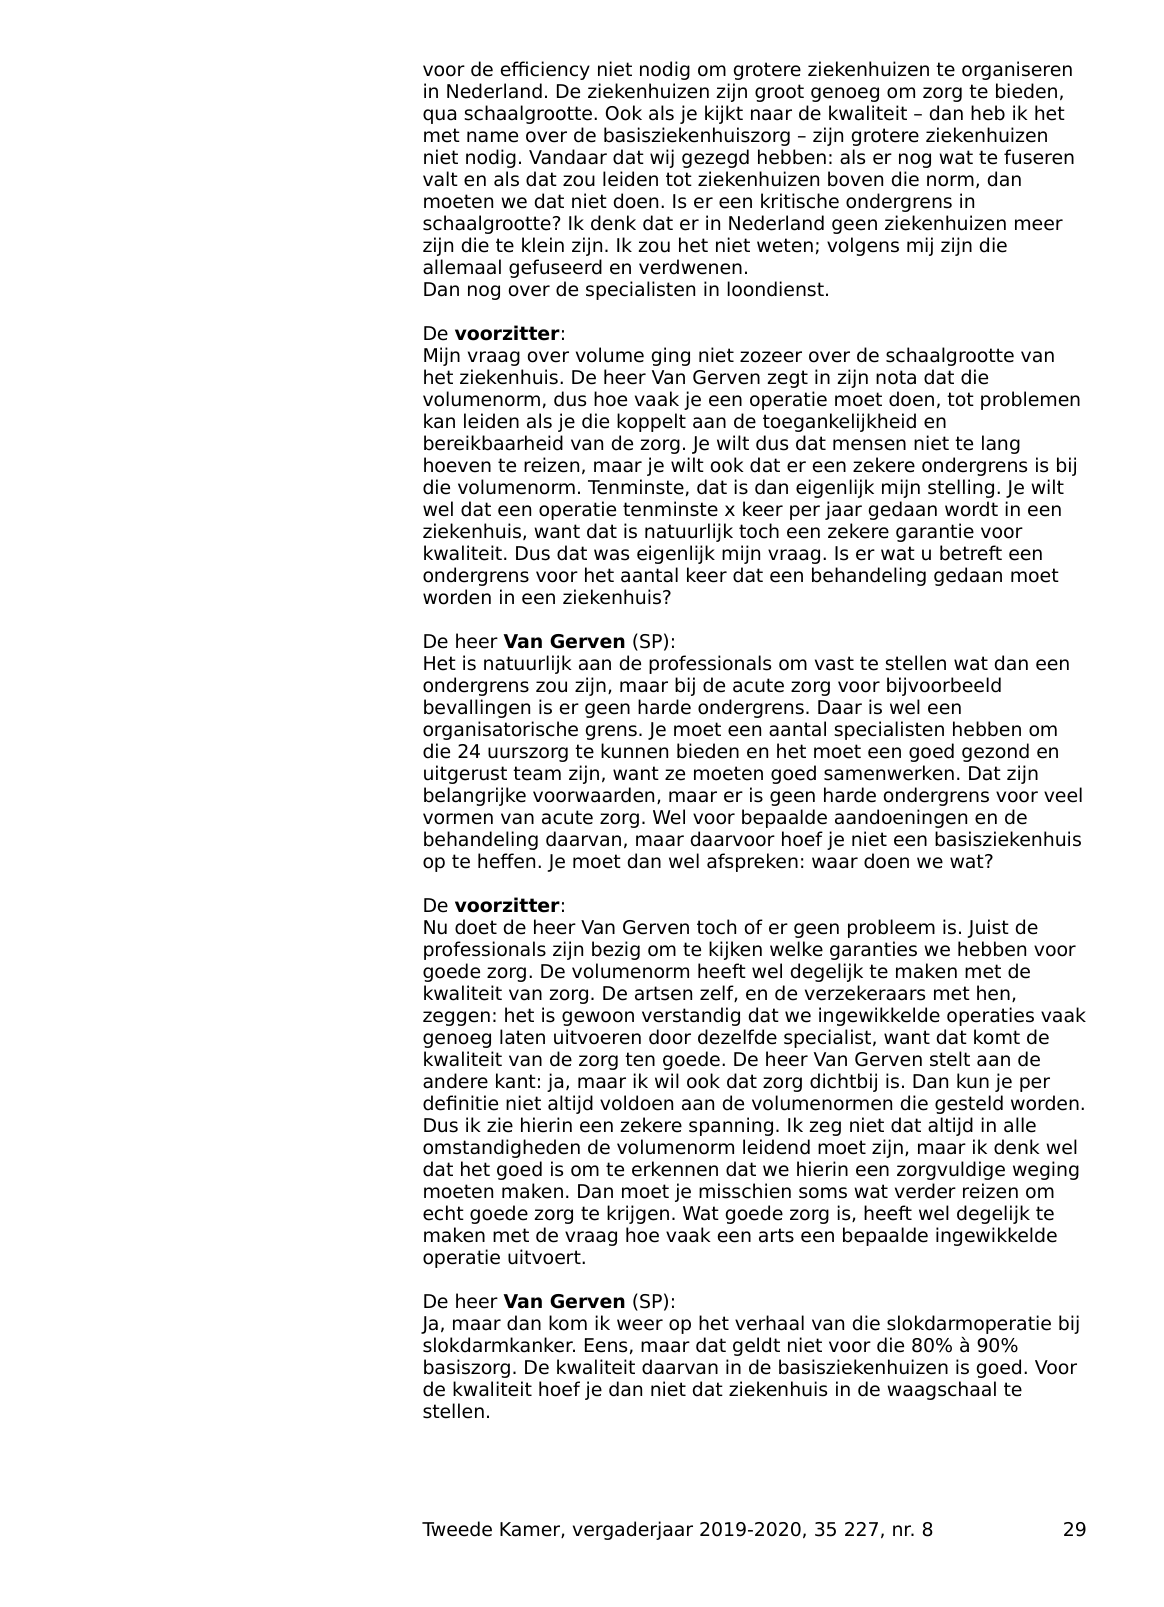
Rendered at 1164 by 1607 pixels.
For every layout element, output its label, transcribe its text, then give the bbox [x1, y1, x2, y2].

text De heer Van Gerven (SP): [422, 1291, 1087, 1313]
text Nu doet de heer Van Gerven toch of er geen probleem is. Juist de professionals zijn bezig om te kijken welke garanties we hebben voor goede zorg. De volumenorm heeft wel degelijk te maken met de kwaliteit van zorg. De artsen zelf, en de verzekeraars met hen, zeggen: het is gewoon verstandig dat we ingewikkelde operaties vaak genoeg laten uitvoeren door dezelfde specialist, want dat komt de kwaliteit van de zorg ten goede. De heer Van Gerven stelt aan de andere kant: ja, maar ik wil ook dat zorg dichtbij is. Dan kun je per definitie niet altijd voldoen aan de volumenormen die gesteld worden. Dus ik zie hierin een zekere spanning. Ik zeg niet dat altijd in alle omstandigheden de volumenorm leidend moet zijn, maar ik denk wel dat het goed is om te erkennen dat we hierin een zorgvuldige weging moeten maken. Dan moet je misschien soms wat verder reizen om echt goede zorg te krijgen. Wat goede zorg is, heeft wel degelijk te maken met de vraag hoe vaak een arts een bepaalde ingewikkelde operatie uitvoert. [422, 917, 1087, 1268]
text Mijn vraag over volume ging niet zozeer over de schaalgrootte van het ziekenhuis. De heer Van Gerven zegt in zijn nota dat die volumenorm, dus hoe vaak je een operatie moet doen, tot problemen kan leiden als je die koppelt aan de toegankelijkheid en bereikbaarheid van de zorg. Je wilt dus dat mensen niet te lang hoeven te reizen, maar je wilt ook dat er een zekere ondergrens is bij die volumenorm. Tenminste, dat is dan eigenlijk mijn stelling. Je wilt wel dat een operatie tenminste x keer per jaar gedaan wordt in een ziekenhuis, want dat is natuurlijk toch een zekere garantie voor kwaliteit. Dus dat was eigenlijk mijn vraag. Is er wat u betreft een ondergrens voor het aantal keer dat een behandeling gedaan moet worden in een ziekenhuis? [422, 345, 1087, 609]
text Dan nog over de specialisten in loondienst. [422, 279, 1087, 301]
text De heer Van Gerven (SP): [422, 631, 1087, 653]
text voor de efficiency niet nodig om grotere ziekenhuizen te organiseren in Nederland. De ziekenhuizen zijn groot genoeg om zorg te bieden, qua schaalgrootte. Ook als je kijkt naar de kwaliteit – dan heb ik het met name over de basisziekenhuiszorg – zijn grotere ziekenhuizen niet nodig. Vandaar dat wij gezegd hebben: als er nog wat te fuseren valt en als dat zou leiden tot ziekenhuizen boven die norm, dan moeten we dat niet doen. Is er een kritische ondergrens in schaalgrootte? Ik denk dat er in Nederland geen ziekenhuizen meer zijn die te klein zijn. Ik zou het niet weten; volgens mij zijn die allemaal gefuseerd en verdwenen. [422, 59, 1087, 279]
text De voorzitter: [422, 323, 1087, 345]
text De voorzitter: [422, 895, 1087, 917]
text Het is natuurlijk aan de professionals om vast te stellen wat dan een ondergrens zou zijn, maar bij de acute zorg voor bijvoorbeeld bevallingen is er geen harde ondergrens. Daar is wel een organisatorische grens. Je moet een aantal specialisten hebben om die 24 uurszorg te kunnen bieden en het moet een goed gezond en uitgerust team zijn, want ze moeten goed samenwerken. Dat zijn belangrijke voorwaarden, maar er is geen harde ondergrens voor veel vormen van acute zorg. Wel voor bepaalde aandoeningen en de behandeling daarvan, maar daarvoor hoef je niet een basisziekenhuis op te heffen. Je moet dan wel afspreken: waar doen we wat? [422, 653, 1087, 873]
text Ja, maar dan kom ik weer op het verhaal van die slokdarmoperatie bij slokdarmkanker. Eens, maar dat geldt niet voor die 80% à 90% basiszorg. De kwaliteit daarvan in de basisziekenhuizen is goed. Voor de kwaliteit hoef je dan niet dat ziekenhuis in de waagschaal te stellen. [422, 1313, 1087, 1423]
